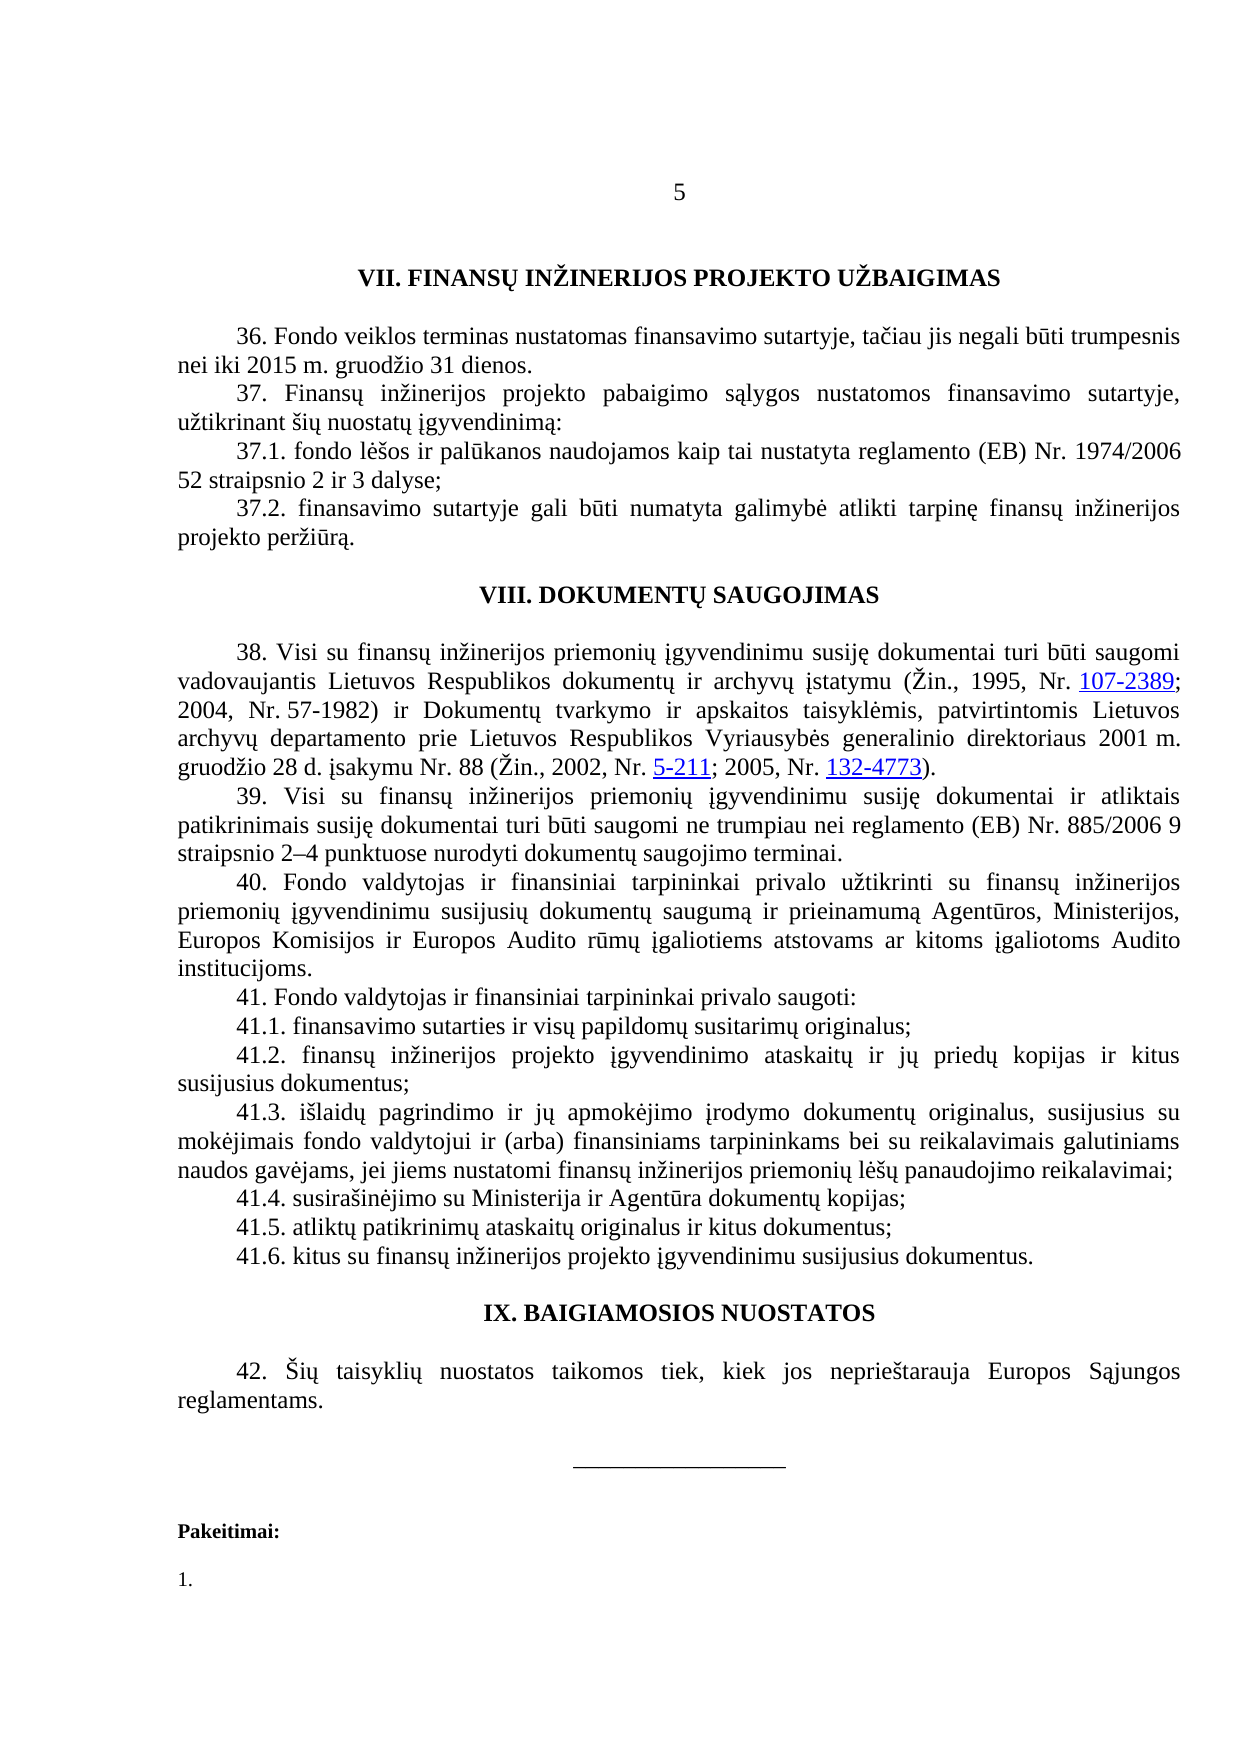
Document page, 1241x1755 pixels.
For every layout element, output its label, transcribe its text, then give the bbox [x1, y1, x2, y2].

text 40. Fondo valdytojas ir finansiniai tarpininkai privalo užtikrinti su finansų inžinerijos priemonių įgyvendinimu susijusių dokumentų saugumą ir prieinamumą Agentūros, Ministerijos, Europos Komisijos ir Europos Audito rūmų įgaliotiems atstovams ar kitoms įgaliotoms Audito institucijoms. [177, 867, 1181, 982]
text 39. Visi su finansų inžinerijos priemonių įgyvendinimu susiję dokumentai ir atliktais patikrinimais susiję dokumentai turi būti saugomi ne trumpiau nei reglamento (EB) Nr. 885/2006 9 straipsnio 2–4 punktuose nurodyti dokumentų saugojimo terminai. [177, 781, 1181, 867]
text 41.5. atliktų patikrinimų ataskaitų originalus ir kitus dokumentus; [177, 1212, 1181, 1241]
text 1. [177, 1567, 1181, 1591]
text 37.1. fondo lėšos ir palūkanos naudojamos kaip tai nustatyta reglamento (EB) Nr. 1974/2006 52 straipsnio 2 ir 3 dalyse; [177, 436, 1181, 493]
text 37.2. finansavimo sutartyje gali būti numatyta galimybė atlikti tarpinę finansų inžinerijos projekto peržiūrą. [177, 493, 1181, 551]
text Pakeitimai: [177, 1519, 1181, 1543]
text 36. Fondo veiklos terminas nustatomas finansavimo sutartyje, tačiau jis negali būti trumpesnis nei iki 2015 m. gruodžio 31 dienos. [177, 321, 1181, 378]
text VII. FINANSŲ INŽINERIJOS PROJEKTO UŽBAIGIMAS [177, 263, 1181, 292]
text 41.1. finansavimo sutarties ir visų papildomų susitarimų originalus; [177, 1011, 1181, 1040]
text 41. Fondo valdytojas ir finansiniai tarpininkai privalo saugoti: [177, 982, 1181, 1011]
text 37. Finansų inžinerijos projekto pabaigimo sąlygos nustatomos finansavimo sutartyje, užtikrinant šių nuostatų įgyvendinimą: [177, 378, 1181, 436]
text VIII. DOKUMENTŲ SAUGOJIMAS [177, 580, 1181, 608]
text 41.2. finansų inžinerijos projekto įgyvendinimo ataskaitų ir jų priedų kopijas ir kitus susijusius dokumentus; [177, 1040, 1181, 1097]
text 41.4. susirašinėjimo su Ministerija ir Agentūra dokumentų kopijas; [177, 1183, 1181, 1212]
text 41.6. kitus su finansų inžinerijos projekto įgyvendinimu susijusius dokumentus. [177, 1241, 1181, 1270]
text _________________ [177, 1442, 1181, 1471]
text 42. Šių taisyklių nuostatos taikomos tiek, kiek jos neprieštarauja Europos Sąjungos reglamentams. [177, 1356, 1181, 1413]
text 38. Visi su finansų inžinerijos priemonių įgyvendinimu susiję dokumentai turi būti saugomi vadovaujantis Lietuvos Respublikos dokumentų ir archyvų įstatymu (Žin., 1995, Nr. 107-2389; 2004, Nr. 57-1982) ir Dokumentų tvarkymo ir apskaitos taisyklėmis, patvirtintomis Lietuvos archyvų departamento prie Lietuvos Respublikos Vyriausybės generalinio direktoriaus 2001 m. gruodžio 28 d. įsakymu Nr. 88 (Žin., 2002, Nr. 5-211; 2005, Nr. 132-4773). [177, 637, 1181, 781]
text IX. BAIGIAMOSIOS NUOSTATOS [177, 1298, 1181, 1327]
text 41.3. išlaidų pagrindimo ir jų apmokėjimo įrodymo dokumentų originalus, susijusius su mokėjimais fondo valdytojui ir (arba) finansiniams tarpininkams bei su reikalavimais galutiniams naudos gavėjams, jei jiems nustatomi finansų inžinerijos priemonių lėšų panaudojimo reikalavimai; [177, 1097, 1181, 1183]
